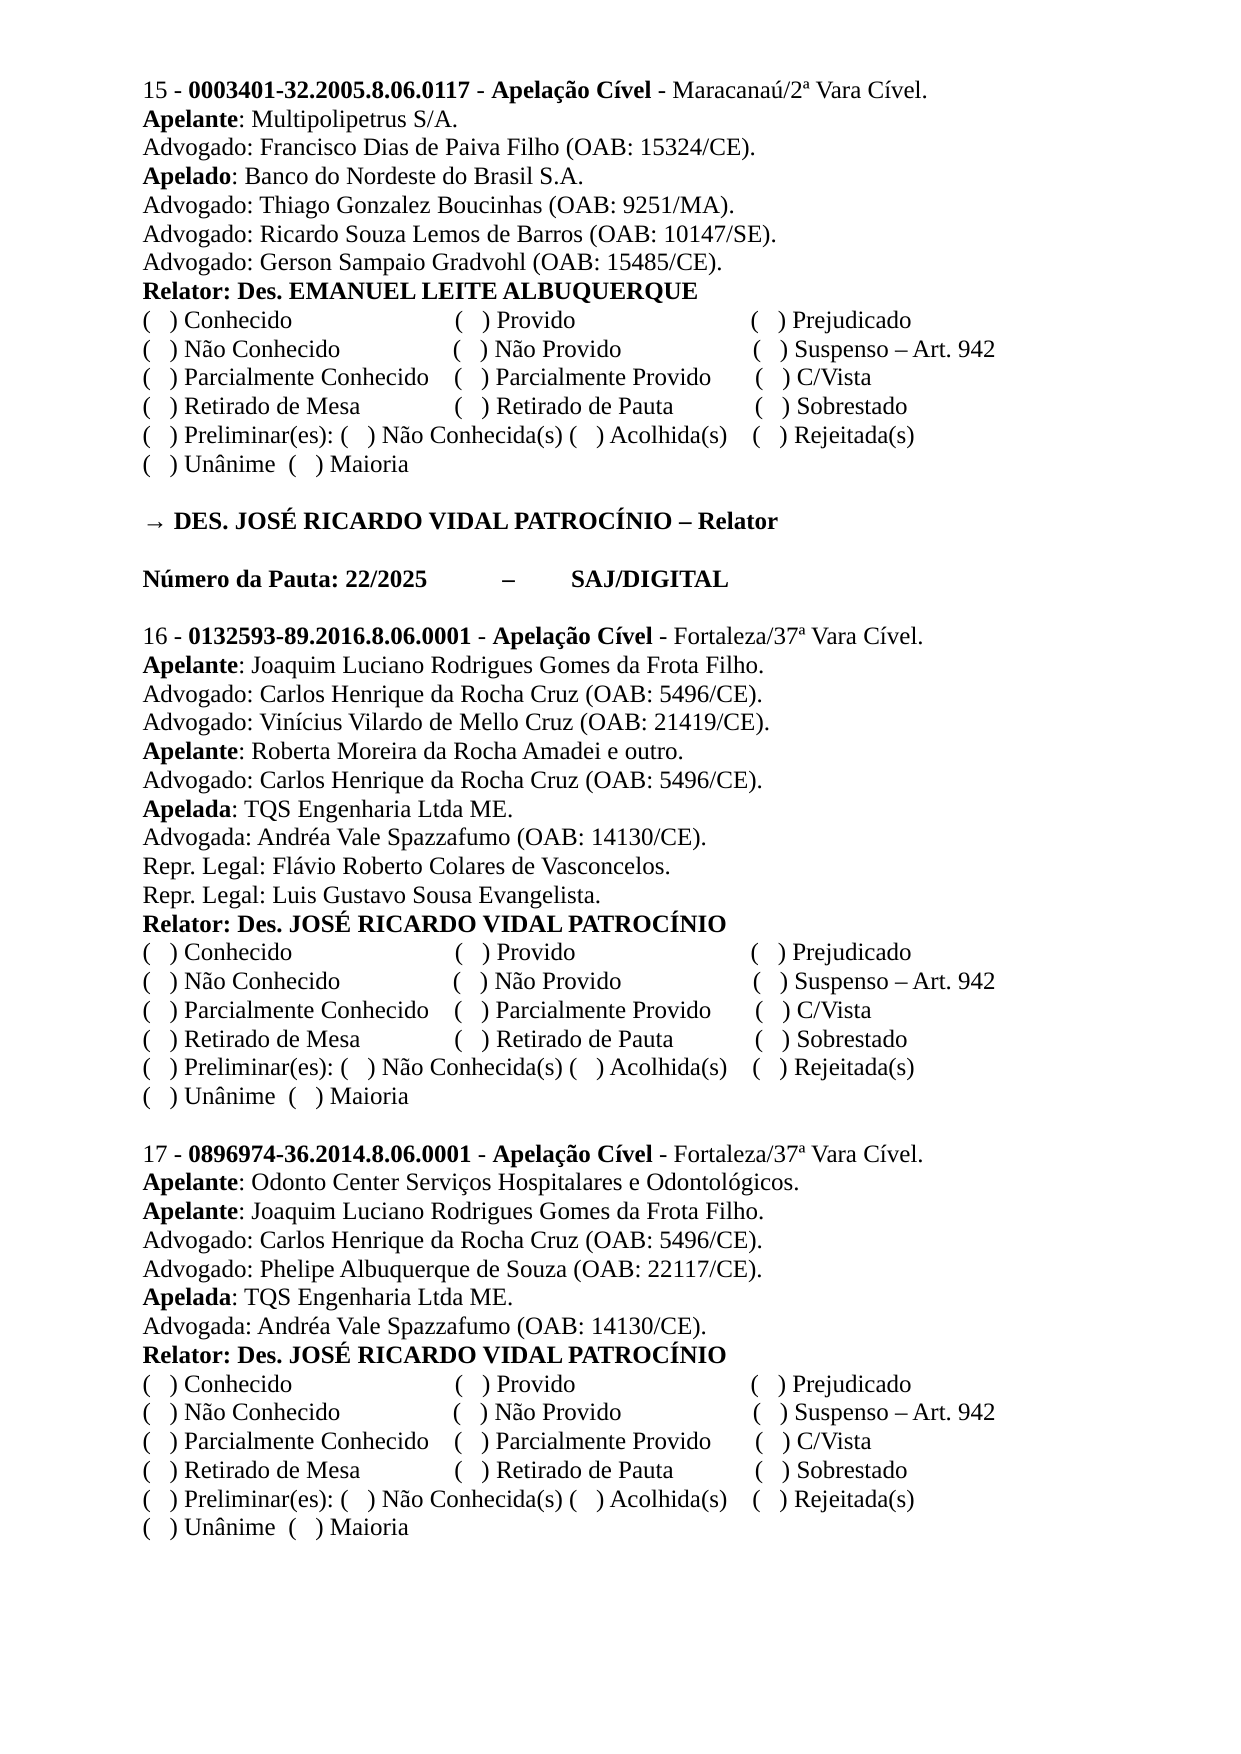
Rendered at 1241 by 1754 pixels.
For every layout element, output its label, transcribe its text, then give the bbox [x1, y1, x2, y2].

text Relator: Des. JOSÉ RICARDO VIDAL PATROCÍNIO [142, 1340, 1141, 1369]
text Apelado: Banco do Nordeste do Brasil S.A. [142, 161, 1141, 190]
text ( ) Parcialmente Conhecido ( ) Parcialmente Provido ( ) C/Vista [142, 1426, 1141, 1455]
text 16 - 0132593-89.2016.8.06.0001 - Apelação Cível - Fortaleza/37ª Vara Cível. [142, 621, 1141, 650]
text Advogado: Carlos Henrique da Rocha Cruz (OAB: 5496/CE). [142, 1225, 1141, 1254]
text Número da Pauta: 22/2025 – SAJ/DIGITAL [142, 564, 1141, 592]
text ( ) Unânime ( ) Maioria [142, 1512, 1141, 1541]
text Relator: Des. JOSÉ RICARDO VIDAL PATROCÍNIO [142, 909, 1141, 937]
text Relator: Des. EMANUEL LEITE ALBUQUERQUE [142, 276, 1141, 305]
text ( ) Retirado de Mesa ( ) Retirado de Pauta ( ) Sobrestado [142, 391, 1141, 420]
text Advogado: Gerson Sampaio Gradvohl (OAB: 15485/CE). [142, 247, 1141, 276]
text ( ) Preliminar(es): ( ) Não Conhecida(s) ( ) Acolhida(s) ( ) Rejeitada(s) [142, 420, 1141, 449]
text ( ) Unânime ( ) Maioria [142, 449, 1141, 477]
text 17 - 0896974-36.2014.8.06.0001 - Apelação Cível - Fortaleza/37ª Vara Cível. [142, 1139, 1141, 1167]
text ( ) Conhecido ( ) Provido ( ) Prejudicado [142, 1369, 1141, 1397]
text Apelante: Roberta Moreira da Rocha Amadei e outro. [142, 736, 1141, 765]
text Advogado: Francisco Dias de Paiva Filho (OAB: 15324/CE). [142, 132, 1141, 161]
text ( ) Unânime ( ) Maioria [142, 1081, 1141, 1110]
text ( ) Não Conhecido ( ) Não Provido ( ) Suspenso – Art. 942 [142, 1397, 1141, 1426]
text ( ) Retirado de Mesa ( ) Retirado de Pauta ( ) Sobrestado [142, 1455, 1141, 1484]
text Advogado: Phelipe Albuquerque de Souza (OAB: 22117/CE). [142, 1254, 1141, 1282]
text Advogada: Andréa Vale Spazzafumo (OAB: 14130/CE). [142, 822, 1141, 851]
text Apelante: Joaquim Luciano Rodrigues Gomes da Frota Filho. [142, 650, 1141, 679]
text Advogado: Carlos Henrique da Rocha Cruz (OAB: 5496/CE). [142, 679, 1141, 707]
text ( ) Preliminar(es): ( ) Não Conhecida(s) ( ) Acolhida(s) ( ) Rejeitada(s) [142, 1484, 1141, 1512]
text Apelante: Multipolipetrus S/A. [142, 104, 1141, 132]
text Advogado: Carlos Henrique da Rocha Cruz (OAB: 5496/CE). [142, 765, 1141, 794]
text ( ) Conhecido ( ) Provido ( ) Prejudicado [142, 305, 1141, 334]
text ( ) Conhecido ( ) Provido ( ) Prejudicado [142, 937, 1141, 966]
text 15 - 0003401-32.2005.8.06.0117 - Apelação Cível - Maracanaú/2ª Vara Cível. [142, 75, 1141, 104]
text ( ) Preliminar(es): ( ) Não Conhecida(s) ( ) Acolhida(s) ( ) Rejeitada(s) [142, 1052, 1141, 1081]
text Advogada: Andréa Vale Spazzafumo (OAB: 14130/CE). [142, 1311, 1141, 1340]
text ( ) Parcialmente Conhecido ( ) Parcialmente Provido ( ) C/Vista [142, 362, 1141, 391]
text Apelante: Joaquim Luciano Rodrigues Gomes da Frota Filho. [142, 1196, 1141, 1225]
text Advogado: Vinícius Vilardo de Mello Cruz (OAB: 21419/CE). [142, 707, 1141, 736]
text Apelante: Odonto Center Serviços Hospitalares e Odontológicos. [142, 1167, 1141, 1196]
text Apelada: TQS Engenharia Ltda ME. [142, 794, 1141, 822]
text Repr. Legal: Luis Gustavo Sousa Evangelista. [142, 880, 1141, 909]
text Repr. Legal: Flávio Roberto Colares de Vasconcelos. [142, 851, 1141, 880]
text ( ) Não Conhecido ( ) Não Provido ( ) Suspenso – Art. 942 [142, 334, 1141, 362]
text → DES. JOSÉ RICARDO VIDAL PATROCÍNIO – Relator [142, 506, 1141, 535]
text ( ) Retirado de Mesa ( ) Retirado de Pauta ( ) Sobrestado [142, 1024, 1141, 1052]
text Advogado: Ricardo Souza Lemos de Barros (OAB: 10147/SE). [142, 219, 1141, 247]
text Apelada: TQS Engenharia Ltda ME. [142, 1282, 1141, 1311]
text Advogado: Thiago Gonzalez Boucinhas (OAB: 9251/MA). [142, 190, 1141, 219]
text ( ) Parcialmente Conhecido ( ) Parcialmente Provido ( ) C/Vista [142, 995, 1141, 1024]
text ( ) Não Conhecido ( ) Não Provido ( ) Suspenso – Art. 942 [142, 966, 1141, 995]
